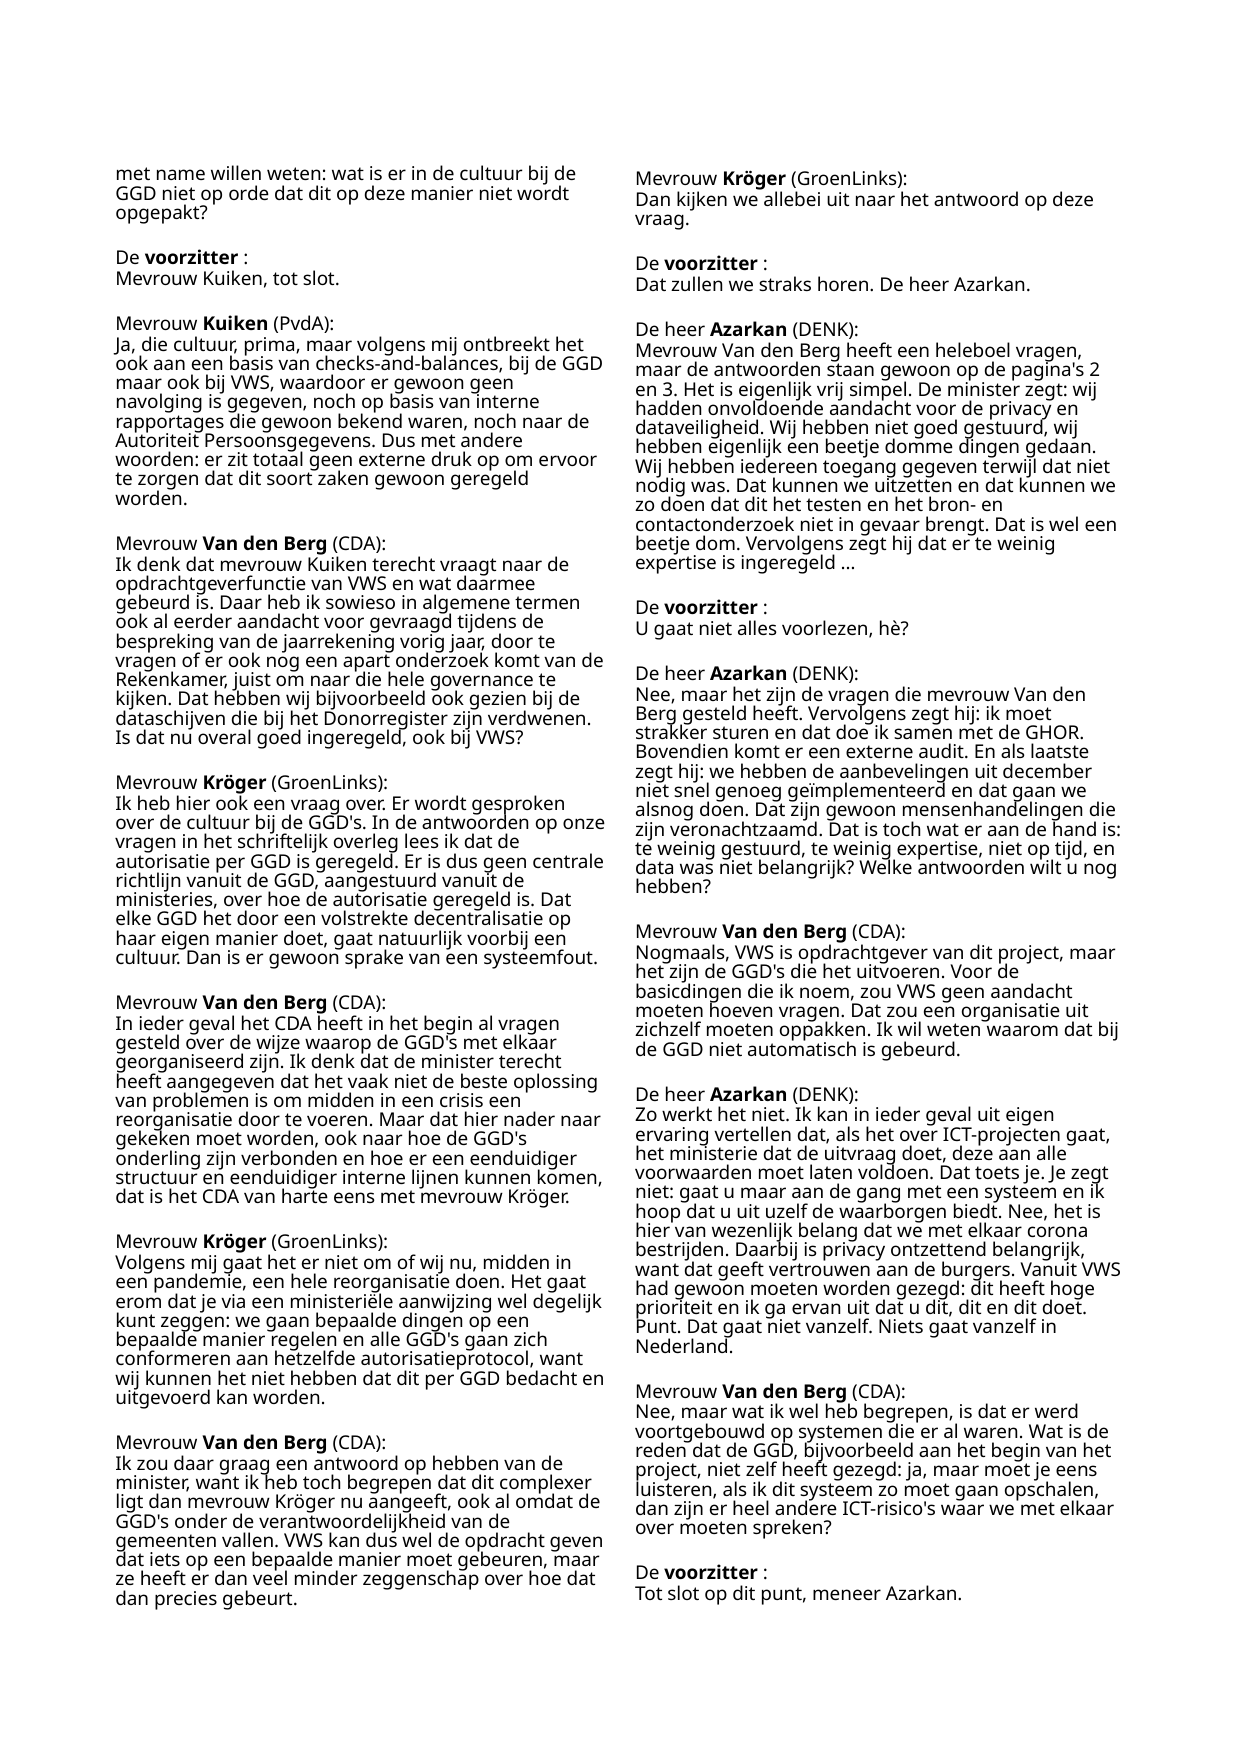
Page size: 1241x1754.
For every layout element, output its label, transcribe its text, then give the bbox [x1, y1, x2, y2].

text Mevrouw Van den Berg (CDA): [635, 1378, 1125, 1403]
text In ieder geval het CDA heeft in het begin al vragen gesteld over de wijze waarop de GGD's met elkaar georganiseerd zijn. Ik denk dat de minister terecht heeft aangegeven dat het vaak niet de beste oplossing van problemen is om midden in een crisis een reorganisatie door te voeren. Maar dat hier nader naar gekeken moet worden, ook naar hoe de GGD's onderling zijn verbonden en hoe er een eenduidiger structuur en eenduidiger interne lijnen kunnen komen, dat is het CDA van harte eens met mevrouw Kröger. [115, 1015, 605, 1207]
text De heer Azarkan (DENK): [635, 1081, 1125, 1106]
text Mevrouw Van den Berg heeft een heleboel vragen, maar de antwoorden staan gewoon op de pagina's 2 en 3. Het is eigenlijk vrij simpel. De minister zegt: wij hadden onvoldoende aandacht voor de privacy en dataveiligheid. Wij hebben niet goed gestuurd, wij hebben eigenlijk een beetje domme dingen gedaan. Wij hebben iedereen toegang gegeven terwijl dat niet nodig was. Dat kunnen we uitzetten en dat kunnen we zo doen dat dit het testen en het bron- en contactonderzoek niet in gevaar brengt. Dat is wel een beetje dom. Vervolgens zegt hij dat er te weinig expertise is ingeregeld … [635, 342, 1125, 573]
text De heer Azarkan (DENK): [635, 660, 1125, 686]
text Mevrouw Van den Berg (CDA): [115, 989, 605, 1015]
text Ja, die cultuur, prima, maar volgens mij ontbreekt het ook aan een basis van checks-and-balances, bij de GGD maar ook bij VWS, waardoor er gewoon geen navolging is gegeven, noch op basis van interne rapportages die gewoon bekend waren, noch naar de Autoriteit Persoonsgegevens. Dus met andere woorden: er zit totaal geen externe druk op om ervoor te zorgen dat dit soort zaken gewoon geregeld worden. [115, 336, 605, 509]
text Mevrouw Kuiken (PvdA): [115, 310, 605, 336]
text Nogmaals, VWS is opdrachtgever van dit project, maar het zijn de GGD's die het uitvoeren. Voor de basicdingen die ik noem, zou VWS geen aandacht moeten hoeven vragen. Dat zou een organisatie uit zichzelf moeten oppakken. Ik wil weten waarom dat bij de GGD niet automatisch is gebeurd. [635, 944, 1125, 1060]
text Ik heb hier ook een vraag over. Er wordt gesproken over de cultuur bij de GGD's. In de antwoorden op onze vragen in het schriftelijk overleg lees ik dat de autorisatie per GGD is geregeld. Er is dus geen centrale richtlijn vanuit de GGD, aangestuurd vanuit de ministeries, over hoe de autorisatie geregeld is. Dat elke GGD het door een volstrekte decentralisatie op haar eigen manier doet, gaat natuurlijk voorbij een cultuur. Dan is er gewoon sprake van een systeemfout. [115, 795, 605, 968]
text U gaat niet alles voorlezen, hè? [635, 620, 1125, 639]
text met name willen weten: wat is er in de cultuur bij de GGD niet op orde dat dit op deze manier niet wordt opgepakt? [115, 165, 605, 223]
text Ik zou daar graag een antwoord op hebben van de minister, want ik heb toch begrepen dat dit complexer ligt dan mevrouw Kröger nu aangeeft, ook al omdat de GGD's onder de verantwoordelijkheid van de gemeenten vallen. VWS kan dus wel de opdracht geven dat iets op een bepaalde manier moet gebeuren, maar ze heeft er dan veel minder zeggenschap over hoe dat dan precies gebeurt. [115, 1455, 605, 1609]
text De voorzitter : [115, 244, 605, 270]
text Volgens mij gaat het er niet om of wij nu, midden in een pandemie, een hele reorganisatie doen. Het gaat erom dat je via een ministeriële aanwijzing wel degelijk kunt zeggen: we gaan bepaalde dingen op een bepaalde manier regelen en alle GGD's gaan zich conformeren aan hetzelfde autorisatieprotocol, want wij kunnen het niet hebben dat dit per GGD bedacht en uitgevoerd kan worden. [115, 1254, 605, 1408]
text De voorzitter : [635, 594, 1125, 620]
text Mevrouw Kröger (GroenLinks): [635, 165, 1125, 191]
text Mevrouw Kuiken, tot slot. [115, 270, 605, 289]
text Dat zullen we straks horen. De heer Azarkan. [635, 276, 1125, 296]
text Ik denk dat mevrouw Kuiken terecht vraagt naar de opdrachtgeverfunctie van VWS en wat daarmee gebeurd is. Daar heb ik sowieso in algemene termen ook al eerder aandacht voor gevraagd tijdens de bespreking van de jaarrekening vorig jaar, door te vragen of er ook nog een apart onderzoek komt van de Rekenkamer, juist om naar die hele governance te kijken. Dat hebben wij bijvoorbeeld ook gezien bij de dataschijven die bij het Donorregister zijn verdwenen. Is dat nu overal goed ingeregeld, ook bij VWS? [115, 556, 605, 748]
text Mevrouw Van den Berg (CDA): [115, 530, 605, 556]
text Nee, maar het zijn de vragen die mevrouw Van den Berg gesteld heeft. Vervolgens zegt hij: ik moet strakker sturen en dat doe ik samen met de GHOR. Bovendien komt er een externe audit. En als laatste zegt hij: we hebben de aanbevelingen uit december niet snel genoeg geïmplementeerd en dat gaan we alsnog doen. Dat zijn gewoon mensenhandelingen die zijn veronachtzaamd. Dat is toch wat er aan de hand is: te weinig gestuurd, te weinig expertise, niet op tijd, en data was niet belangrijk? Welke antwoorden wilt u nog hebben? [635, 686, 1125, 898]
text Mevrouw Kröger (GroenLinks): [115, 769, 605, 795]
text Mevrouw Kröger (GroenLinks): [115, 1228, 605, 1254]
text De heer Azarkan (DENK): [635, 316, 1125, 342]
text Dan kijken we allebei uit naar het antwoord op deze vraag. [635, 191, 1125, 230]
text De voorzitter : [635, 251, 1125, 276]
text Mevrouw Van den Berg (CDA): [115, 1429, 605, 1455]
text De voorzitter : [635, 1559, 1125, 1585]
text Tot slot op dit punt, meneer Azarkan. [635, 1585, 1125, 1604]
text Mevrouw Van den Berg (CDA): [635, 918, 1125, 944]
text Zo werkt het niet. Ik kan in ieder geval uit eigen ervaring vertellen dat, als het over ICT-projecten gaat, het ministerie dat de uitvraag doet, deze aan alle voorwaarden moet laten voldoen. Dat toets je. Je zegt niet: gaat u maar aan de gang met een systeem en ik hoop dat u uit uzelf de waarborgen biedt. Nee, het is hier van wezenlijk belang dat we met elkaar corona bestrijden. Daarbij is privacy ontzettend belangrijk, want dat geeft vertrouwen aan de burgers. Vanuit VWS had gewoon moeten worden gezegd: dit heeft hoge prioriteit en ik ga ervan uit dat u dit, dit en dit doet. Punt. Dat gaat niet vanzelf. Niets gaat vanzelf in Nederland. [635, 1106, 1125, 1357]
text Nee, maar wat ik wel heb begrepen, is dat er werd voortgebouwd op systemen die er al waren. Wat is de reden dat de GGD, bijvoorbeeld aan het begin van het project, niet zelf heeft gezegd: ja, maar moet je eens luisteren, als ik dit systeem zo moet gaan opschalen, dan zijn er heel andere ICT-risico's waar we met elkaar over moeten spreken? [635, 1403, 1125, 1538]
